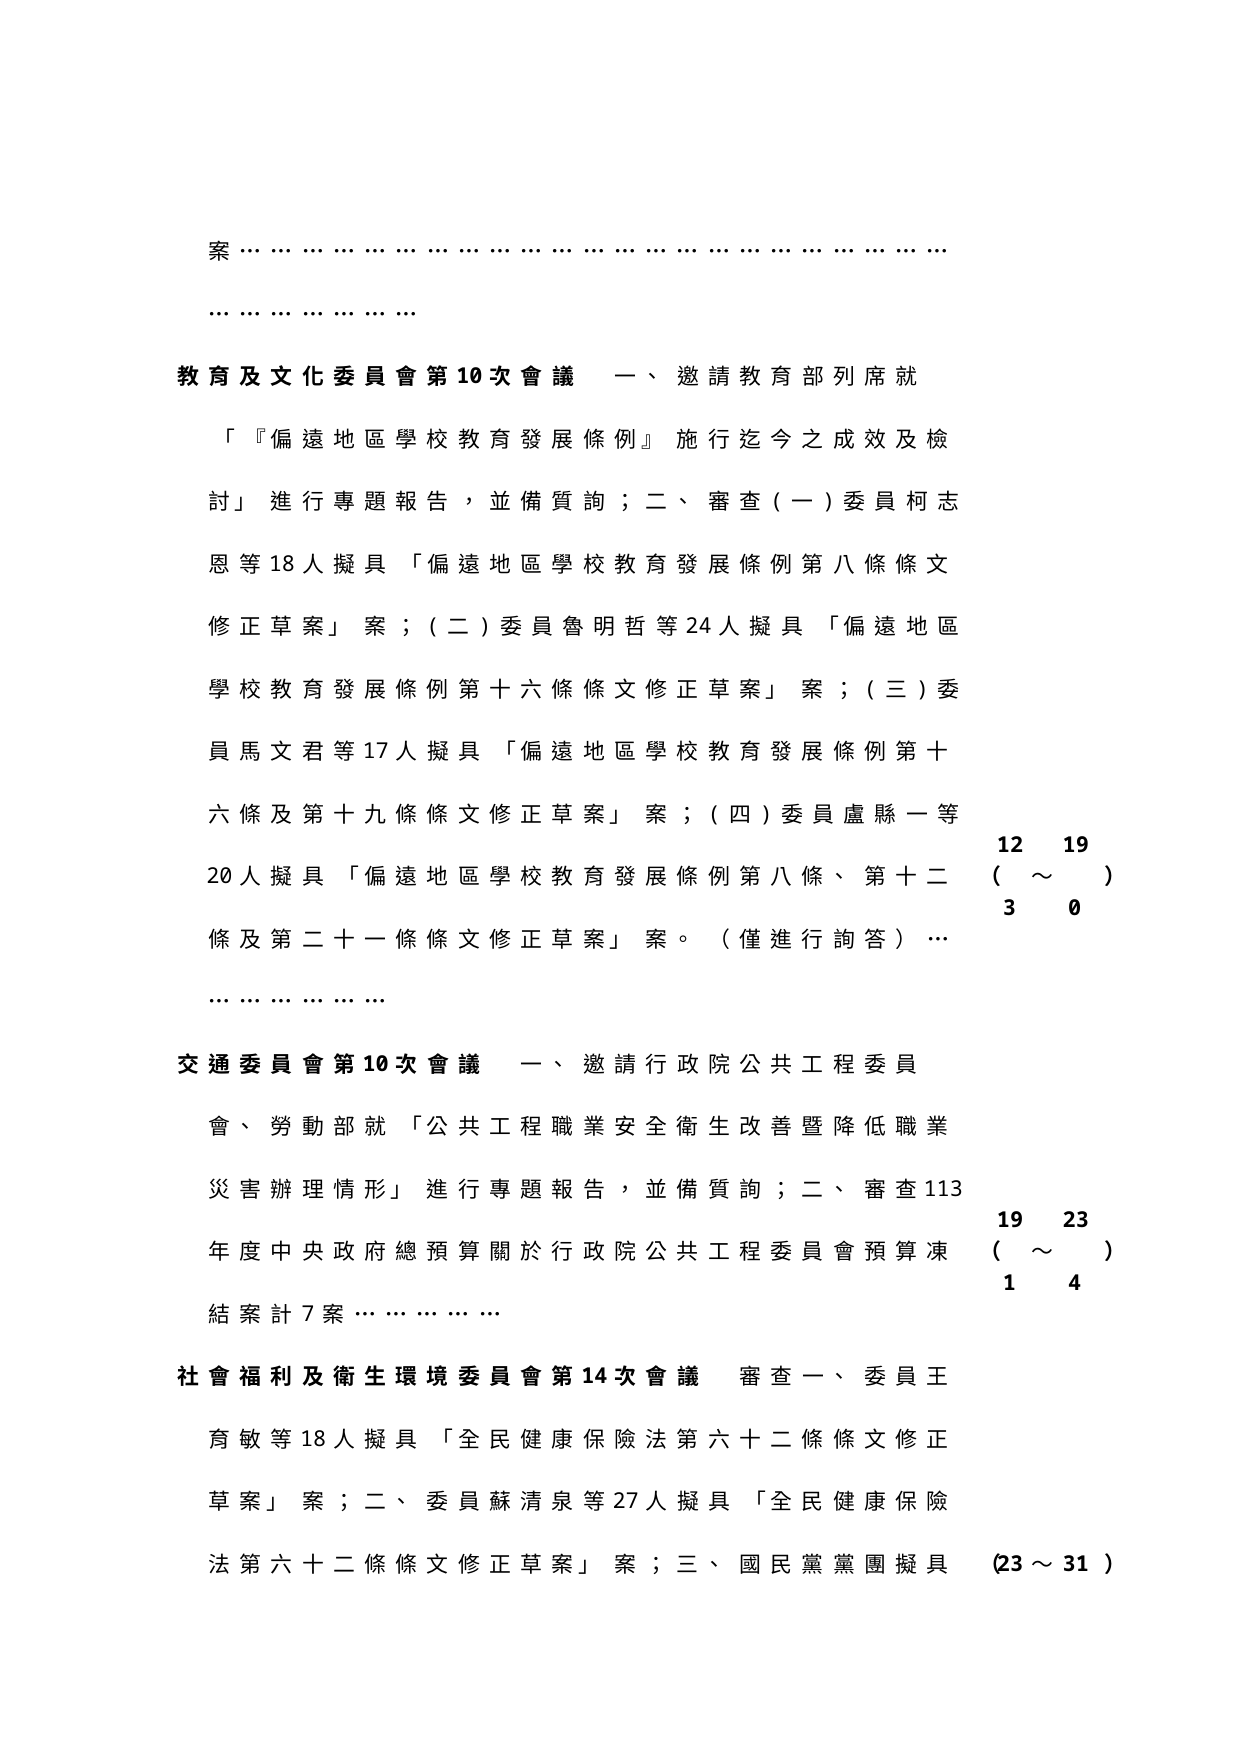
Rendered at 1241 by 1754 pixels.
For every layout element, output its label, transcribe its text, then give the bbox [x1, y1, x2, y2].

table_cell ～ [1023, 1344, 1053, 1594]
table_cell （ [967, 344, 986, 1031]
table_cell ） [1091, 1344, 1108, 1594]
table_cell 191 [986, 1031, 1023, 1344]
table_cell 31 [1053, 1344, 1091, 1594]
table_cell ） [1091, 1031, 1108, 1344]
table_cell 190 [1053, 344, 1091, 1031]
table_cell 123 [986, 344, 1023, 1031]
table_cell ～ [1023, 1031, 1053, 1344]
table_cell ～ [1023, 344, 1053, 1031]
table_cell [1023, 219, 1053, 344]
table_cell 案……………………………………………………………………………… [150, 219, 967, 344]
table_cell （ [967, 1031, 986, 1344]
table_cell （ [967, 219, 986, 344]
table_cell 交通委員會第10次會議 一、邀請行政院公共工程委員會、勞動部就「公共工程職業安全衛生改善暨降低職業災害辦理情形」進行專題報告，並備質詢；二、審查113年度中央政府總預算關於行政院公共工程委員會預算凍結案計7案…………… [150, 1031, 967, 1344]
table_cell ） [1091, 344, 1108, 1031]
table_cell （ [967, 1344, 986, 1594]
table_cell 社會福利及衛生環境委員會第14次會議 審查一、委員王育敏等18人擬具「全民健康保險法第六十二條條文修正草案」案；二、委員蘇清泉等27人擬具「全民健康保險法第六十二條條文修正草案」案；三、國民黨黨團擬具 [150, 1344, 967, 1594]
table_cell ） [1091, 219, 1108, 344]
table_cell 教育及文化委員會第10次會議 一、邀請教育部列席就「『偏遠地區學校教育發展條例』施行迄今之成效及檢討」進行專題報告，並備質詢；二、審查(一)委員柯志恩等18人擬具「偏遠地區學校教育發展條例第八條條文修正草案」案；(二)委員魯明哲等24人擬具「偏遠地區學校教育發展條例第十六條條文修正草案」案；(三)委員馬文君等17人擬具「偏遠地區學校教育發展條例第十六條及第十九條條文修正草案」案；(四)委員盧縣一等20人擬具「偏遠地區學校教育發展條例第八條、第十二條及第二十一條條文修正草案」案。（僅進行詢答）………………… [150, 344, 967, 1031]
table_cell [1053, 219, 1091, 344]
table_cell 235 [986, 1344, 1023, 1594]
table_cell 234 [1053, 1031, 1091, 1344]
table_cell 1 [986, 219, 1023, 344]
